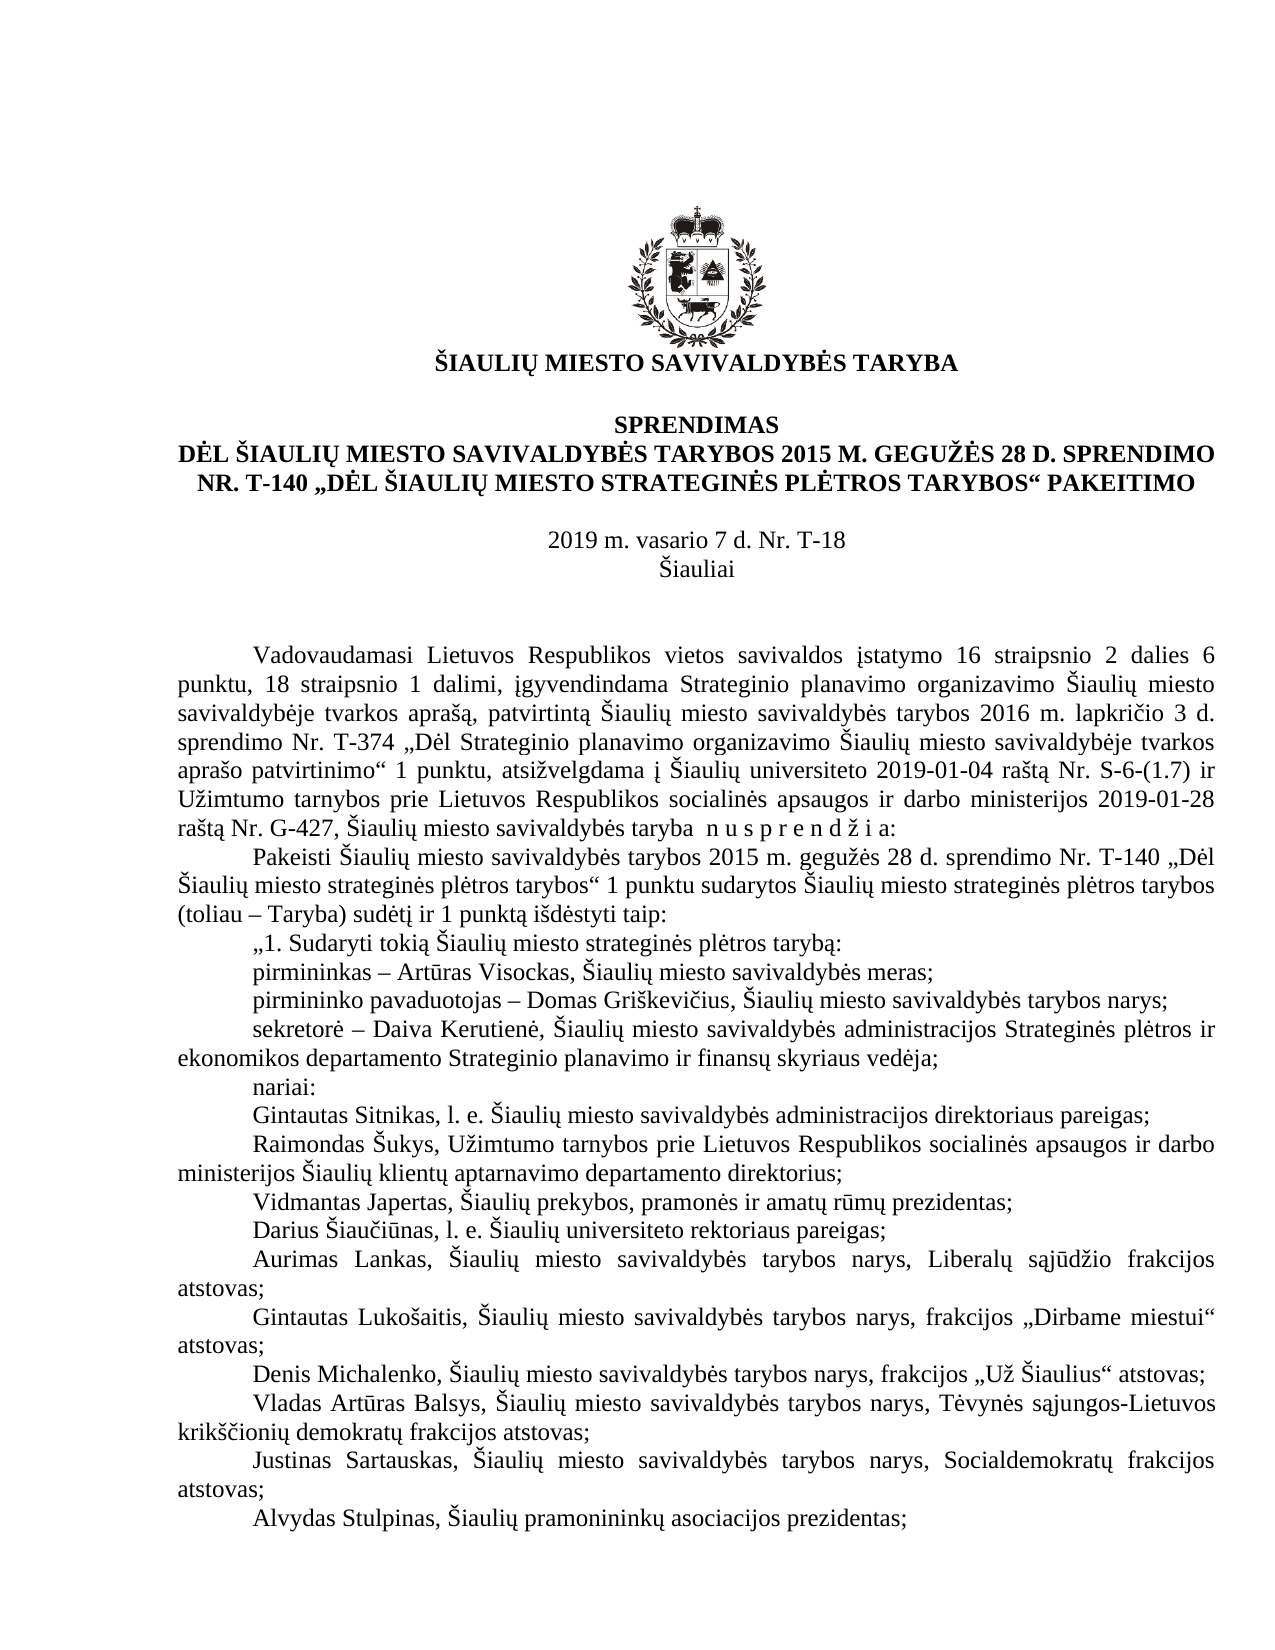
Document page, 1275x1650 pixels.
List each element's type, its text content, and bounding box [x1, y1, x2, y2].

text pirmininkas – Artūras Visockas, Šiaulių miesto savivaldybės meras; [177, 957, 1216, 985]
text ŠIAULIŲ MIESTO SAVIVALDYBĖS TARYBA [177, 348, 1216, 377]
text Vadovaudamasi Lietuvos Respublikos vietos savivaldos įstatymo 16 straipsnio 2 dalies 6 punktu, 18 straipsnio 1 dalimi, įgyvendindama Strateginio planavimo organizavimo Šiaulių miesto savivaldybėje tvarkos aprašą, patvirtintą Šiaulių miesto savivaldybės tarybos 2016 m. lapkričio 3 d. sprendimo Nr. T-374 „Dėl Strateginio planavimo organizavimo Šiaulių miesto savivaldybėje tvarkos aprašo patvirtinimo“ 1 punktu, atsižvelgdama į Šiaulių universiteto 2019-01-04 raštą Nr. S-6-(1.7) ir Užimtumo tarnybos prie Lietuvos Respublikos socialinės apsaugos ir darbo ministerijos 2019-01-28 raštą Nr. G-427, Šiaulių miesto savivaldybės taryba n u s p r e n d ž i a: [177, 640, 1216, 842]
text Darius Šiaučiūnas, l. e. Šiaulių universiteto rektoriaus pareigas; [177, 1215, 1216, 1244]
text SPRENDIMAS [177, 410, 1216, 439]
text Raimondas Šukys, Užimtumo tarnybos prie Lietuvos Respublikos socialinės apsaugos ir darbo ministerijos Šiaulių klientų aptarnavimo departamento direktorius; [177, 1129, 1216, 1187]
text nariai: [177, 1072, 1216, 1100]
text Pakeisti Šiaulių miesto savivaldybės tarybos 2015 m. gegužės 28 d. sprendimo Nr. T-140 „Dėl Šiaulių miesto strateginės plėtros tarybos“ 1 punktu sudarytos Šiaulių miesto strateginės plėtros tarybos (toliau – Taryba) sudėtį ir 1 punktą išdėstyti taip: [177, 842, 1216, 928]
text Justinas Sartauskas, Šiaulių miesto savivaldybės tarybos narys, Socialdemokratų frakcijos atstovas; [177, 1445, 1216, 1503]
text Vladas Artūras Balsys, Šiaulių miesto savivaldybės tarybos narys, Tėvynės sąjungos-Lietuvos krikščionių demokratų frakcijos atstovas; [177, 1388, 1216, 1445]
text Alvydas Stulpinas, Šiaulių pramonininkų asociacijos prezidentas; [177, 1503, 1216, 1532]
text Gintautas Sitnikas, l. e. Šiaulių miesto savivaldybės administracijos direktoriaus pareigas; [177, 1100, 1216, 1129]
text Aurimas Lankas, Šiaulių miesto savivaldybės tarybos narys, Liberalų sąjūdžio frakcijos atstovas; [177, 1244, 1216, 1302]
text „1. Sudaryti tokią Šiaulių miesto strateginės plėtros tarybą: [177, 928, 1216, 957]
text 2019 m. vasario 7 d. Nr. T-18 [177, 525, 1216, 554]
text Denis Michalenko, Šiaulių miesto savivaldybės tarybos narys, frakcijos „Už Šiaulius“ atstovas; [177, 1359, 1216, 1388]
text Gintautas Lukošaitis, Šiaulių miesto savivaldybės tarybos narys, frakcijos „Dirbame miestui“ atstovas; [177, 1302, 1216, 1359]
text Vidmantas Japertas, Šiaulių prekybos, pramonės ir amatų rūmų prezidentas; [177, 1187, 1216, 1215]
text Šiauliai [177, 554, 1216, 583]
text pirmininko pavaduotojas – Domas Griškevičius, Šiaulių miesto savivaldybės tarybos narys; [177, 985, 1216, 1014]
text sekretorė – Daiva Kerutienė, Šiaulių miesto savivaldybės administracijos Strateginės plėtros ir ekonomikos departamento Strateginio planavimo ir finansų skyriaus vedėja; [177, 1014, 1216, 1072]
text DĖL ŠIAULIŲ MIESTO SAVIVALDYBĖS TARYBOS 2015 M. GEGUŽĖS 28 D. SPRENDIMO NR. T-140 „DĖL ŠIAULIŲ MIESTO STRATEGINĖS PLĖTROS TARYBOS“ PAKEITIMO [177, 439, 1216, 497]
